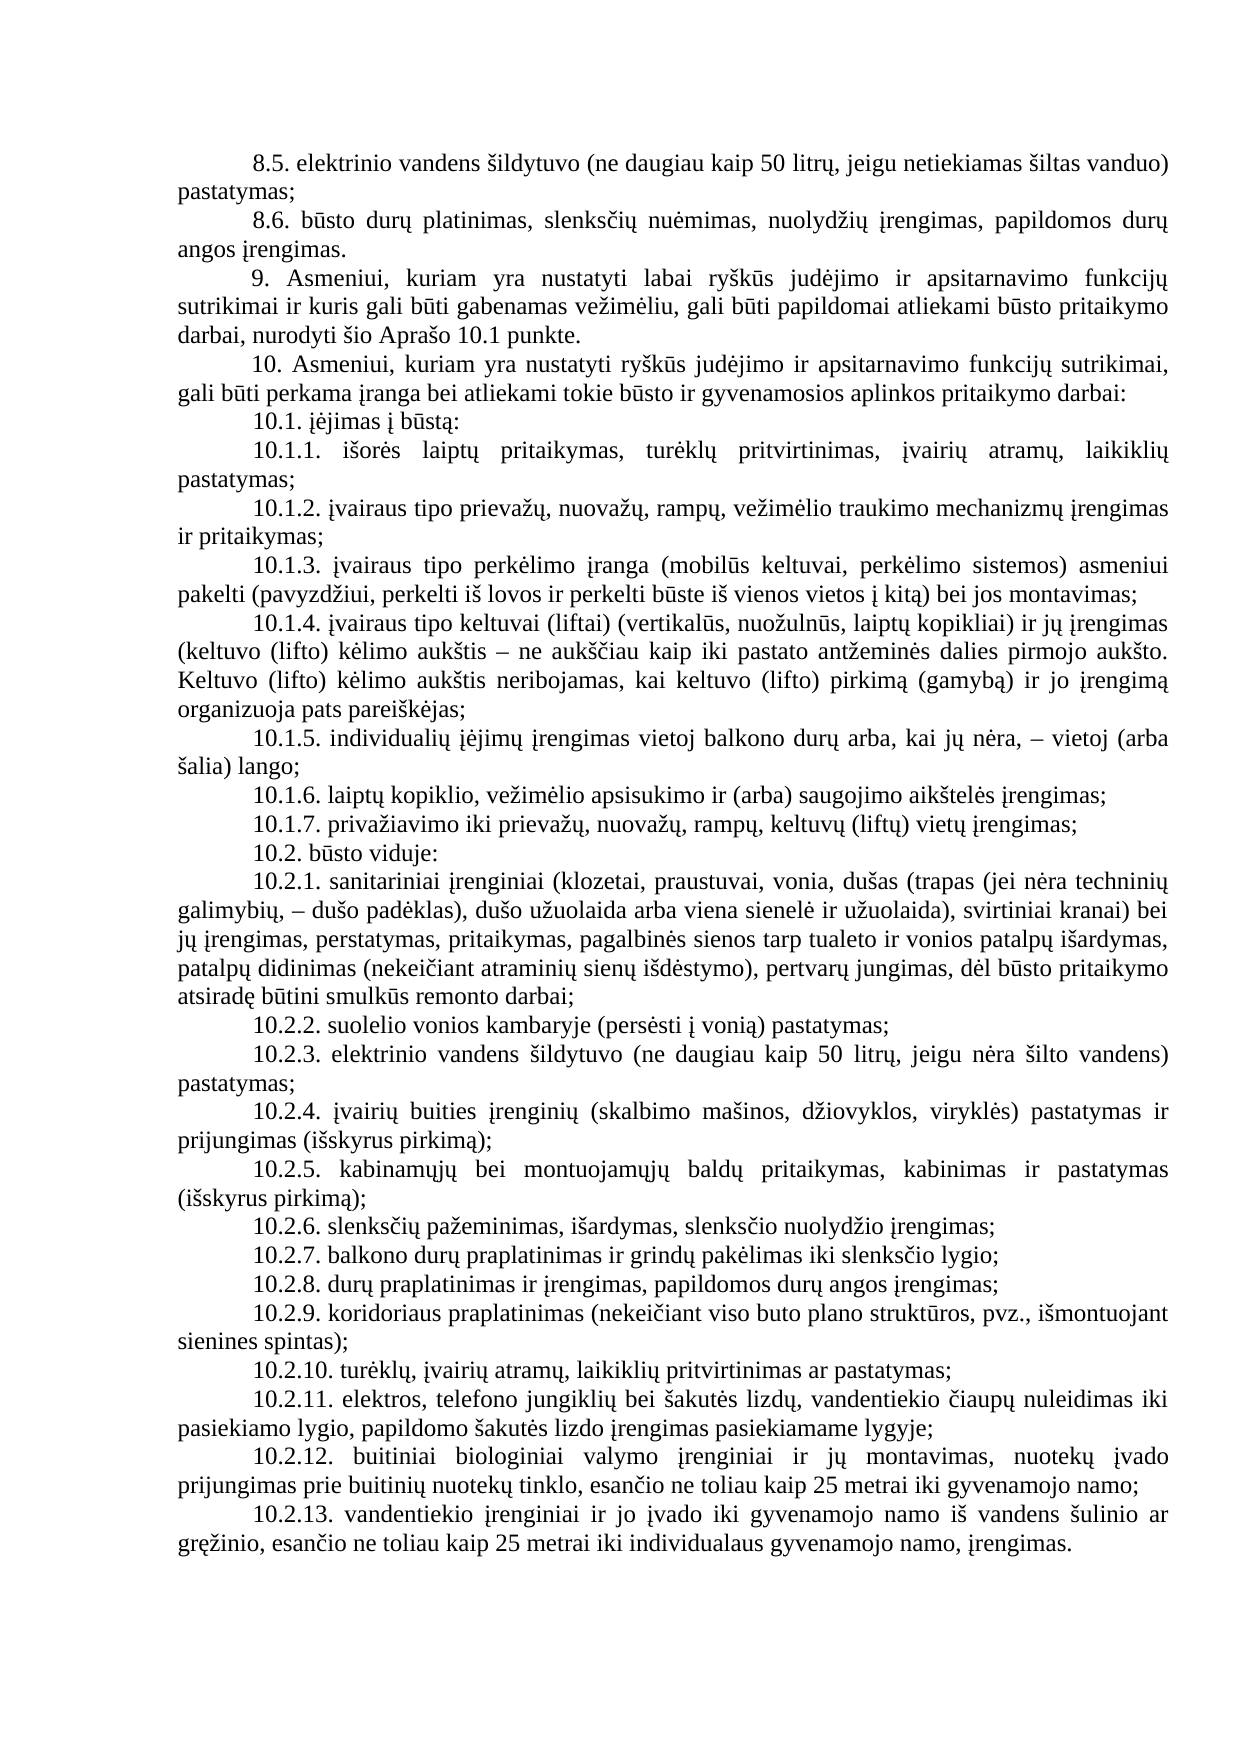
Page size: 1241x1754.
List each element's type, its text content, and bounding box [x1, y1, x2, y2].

text 10.1.1. išorės laiptų pritaikymas, turėklų pritvirtinimas, įvairių atramų, laikiklių pastatymas; [177, 435, 1169, 493]
text 10.2.3. elektrinio vandens šildytuvo (ne daugiau kaip 50 litrų, jeigu nėra šilto vandens) pastatymas; [177, 1039, 1169, 1096]
text 10.1.2. įvairaus tipo prievažų, nuovažų, rampų, vežimėlio traukimo mechanizmų įrengimas ir pritaikymas; [177, 493, 1169, 550]
text 8.6. būsto durų platinimas, slenksčių nuėmimas, nuolydžių įrengimas, papildomos durų angos įrengimas. [177, 205, 1169, 263]
text 10.2.6. slenksčių pažeminimas, išardymas, slenksčio nuolydžio įrengimas; [177, 1211, 1169, 1240]
text 8.5. elektrinio vandens šildytuvo (ne daugiau kaip 50 litrų, jeigu netiekiamas šiltas vanduo) pastatymas; [177, 148, 1169, 205]
text 10.1.3. įvairaus tipo perkėlimo įranga (mobilūs keltuvai, perkėlimo sistemos) asmeniui pakelti (pavyzdžiui, perkelti iš lovos ir perkelti būste iš vienos vietos į kitą) bei jos montavimas; [177, 550, 1169, 608]
text 10.2.11. elektros, telefono jungiklių bei šakutės lizdų, vandentiekio čiaupų nuleidimas iki pasiekiamo lygio, papildomo šakutės lizdo įrengimas pasiekiamame lygyje; [177, 1384, 1169, 1441]
text 10.2.4. įvairių buities įrenginių (skalbimo mašinos, džiovyklos, viryklės) pastatymas ir prijungimas (išskyrus pirkimą); [177, 1096, 1169, 1154]
text 10.2.2. suolelio vonios kambaryje (persėsti į vonią) pastatymas; [177, 1010, 1169, 1039]
text 10.2.7. balkono durų praplatinimas ir grindų pakėlimas iki slenksčio lygio; [177, 1240, 1169, 1269]
text 10.2.10. turėklų, įvairių atramų, laikiklių pritvirtinimas ar pastatymas; [177, 1355, 1169, 1384]
text 10.1.6. laiptų kopiklio, vežimėlio apsisukimo ir (arba) saugojimo aikštelės įrengimas; [177, 780, 1169, 809]
text 10.1.5. individualių įėjimų įrengimas vietoj balkono durų arba, kai jų nėra, – vietoj (arba šalia) lango; [177, 723, 1169, 780]
text 10.2.9. koridoriaus praplatinimas (nekeičiant viso buto plano struktūros, pvz., išmontuojant sienines spintas); [177, 1298, 1169, 1355]
text 10.1.4. įvairaus tipo keltuvai (liftai) (vertikalūs, nuožulnūs, laiptų kopikliai) ir jų įrengimas (keltuvo (lifto) kėlimo aukštis – ne aukščiau kaip iki pastato antžeminės dalies pirmojo aukšto. Keltuvo (lifto) kėlimo aukštis neribojamas, kai keltuvo (lifto) pirkimą (gamybą) ir jo įrengimą organizuoja pats pareiškėjas; [177, 608, 1169, 723]
text 10.2. būsto viduje: [177, 838, 1169, 866]
text 9. Asmeniui, kuriam yra nustatyti labai ryškūs judėjimo ir apsitarnavimo funkcijų sutrikimai ir kuris gali būti gabenamas vežimėliu, gali būti papildomai atliekami būsto pritaikymo darbai, nurodyti šio Aprašo 10.1 punkte. [177, 263, 1169, 349]
text 10.2.5. kabinamųjų bei montuojamųjų baldų pritaikymas, kabinimas ir pastatymas (išskyrus pirkimą); [177, 1154, 1169, 1211]
text 10. Asmeniui, kuriam yra nustatyti ryškūs judėjimo ir apsitarnavimo funkcijų sutrikimai, gali būti perkama įranga bei atliekami tokie būsto ir gyvenamosios aplinkos pritaikymo darbai: [177, 349, 1169, 406]
text 10.1.7. privažiavimo iki prievažų, nuovažų, rampų, keltuvų (liftų) vietų įrengimas; [177, 809, 1169, 838]
text 10.2.8. durų praplatinimas ir įrengimas, papildomos durų angos įrengimas; [177, 1269, 1169, 1298]
text 10.2.1. sanitariniai įrenginiai (klozetai, praustuvai, vonia, dušas (trapas (jei nėra techninių galimybių, – dušo padėklas), dušo užuolaida arba viena sienelė ir užuolaida), svirtiniai kranai) bei jų įrengimas, perstatymas, pritaikymas, pagalbinės sienos tarp tualeto ir vonios patalpų išardymas, patalpų didinimas (nekeičiant atraminių sienų išdėstymo), pertvarų jungimas, dėl būsto pritaikymo atsiradę būtini smulkūs remonto darbai; [177, 866, 1169, 1010]
text 10.2.12. buitiniai biologiniai valymo įrenginiai ir jų montavimas, nuotekų įvado prijungimas prie buitinių nuotekų tinklo, esančio ne toliau kaip 25 metrai iki gyvenamojo namo; [177, 1441, 1169, 1499]
text 10.1. įėjimas į būstą: [177, 406, 1169, 435]
text 10.2.13. vandentiekio įrenginiai ir jo įvado iki gyvenamojo namo iš vandens šulinio ar gręžinio, esančio ne toliau kaip 25 metrai iki individualaus gyvenamojo namo, įrengimas. [177, 1499, 1169, 1556]
